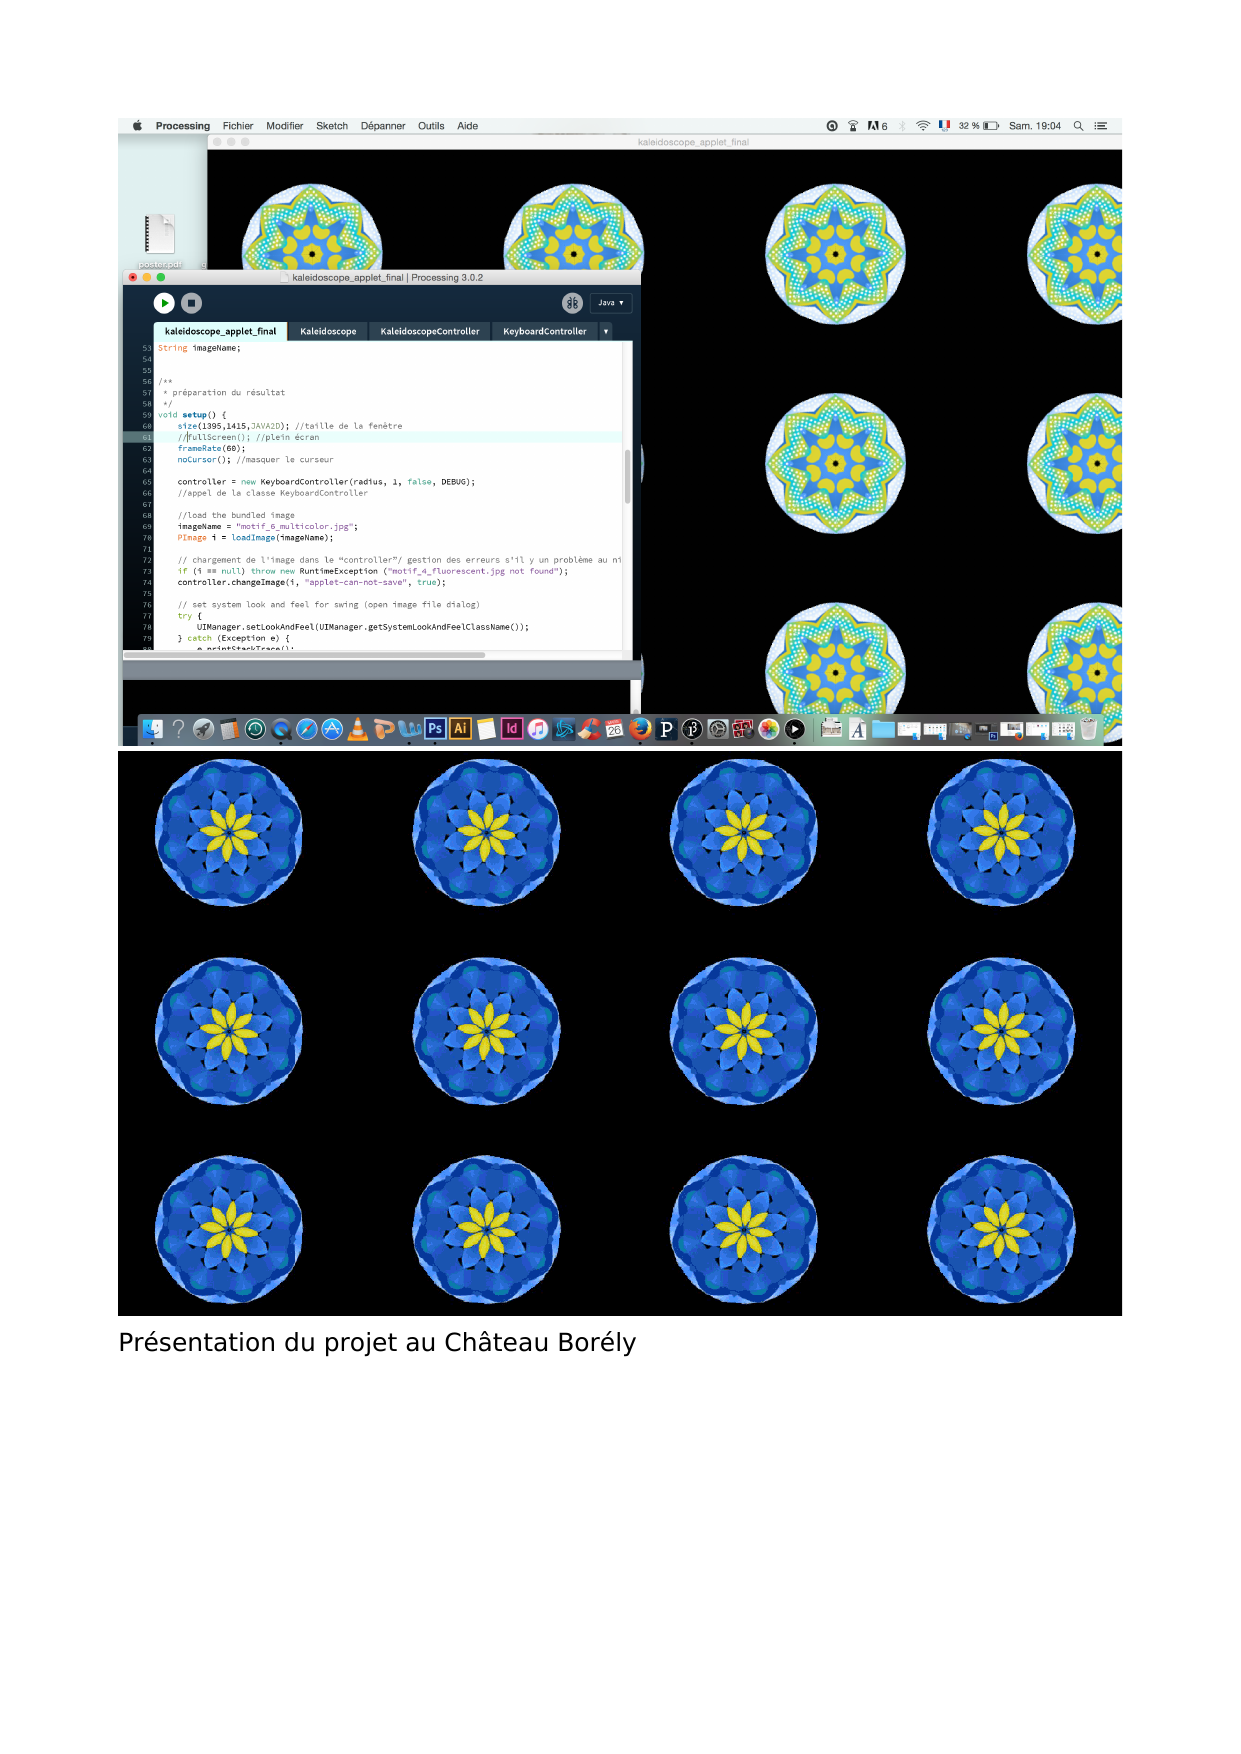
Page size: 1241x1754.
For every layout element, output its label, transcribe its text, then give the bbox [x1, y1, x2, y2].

text Présentation du projet au Château Borély [118, 1328, 1122, 1357]
picture [118, 118, 1123, 746]
picture [118, 751, 1123, 1316]
text [118, 746, 1122, 751]
